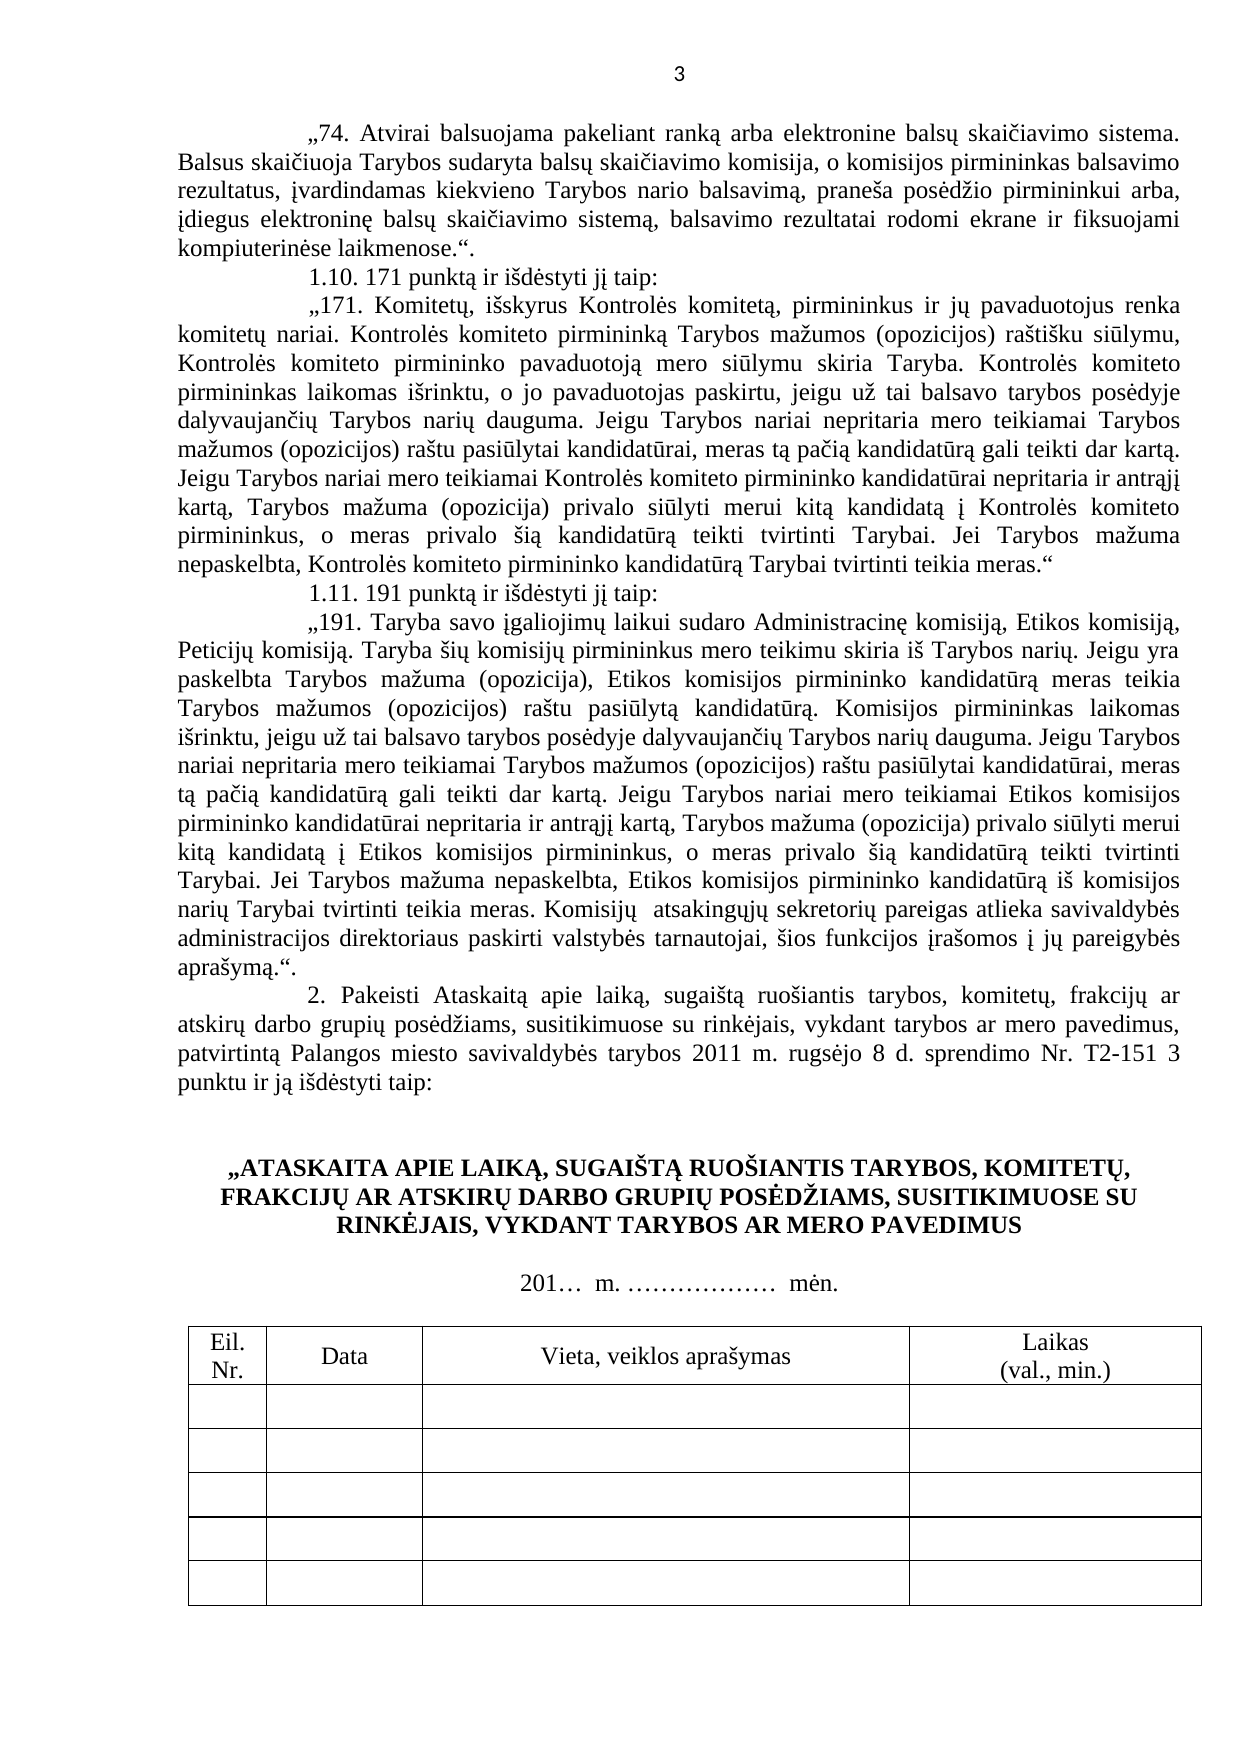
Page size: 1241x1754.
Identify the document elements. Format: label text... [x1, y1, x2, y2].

table_cell [423, 1518, 909, 1560]
table_cell [189, 1429, 266, 1472]
table_cell [267, 1518, 422, 1560]
table_header Data [267, 1327, 422, 1384]
table_cell [423, 1561, 909, 1604]
table_cell [267, 1385, 422, 1428]
text „171. Komitetų, išskyrus Kontrolės komitetą, pirmininkus ir jų pavaduotojus renka komitetų nariai. Kontrolės komiteto pirmininką Tarybos mažumos (opozicijos) raštišku siūlymu, Kontrolės komiteto pirmininko pavaduotoją mero siūlymu skiria Taryba. Kontrolės komiteto pirmininkas laikomas išrinktu, o jo pavaduotojas paskirtu, jeigu už tai balsavo tarybos posėdyje dalyvaujančių Tarybos narių dauguma. Jeigu Tarybos nariai nepritaria mero teikiamai Tarybos mažumos (opozicijos) raštu pasiūlytai kandidatūrai, meras tą pačią kandidatūrą gali teikti dar kartą. Jeigu Tarybos nariai mero teikiamai Kontrolės komiteto pirmininko kandidatūrai nepritaria ir antrąjį kartą, Tarybos mažuma (opozicija) privalo siūlyti merui kitą kandidatą į Kontrolės komiteto pirmininkus, o meras privalo šią kandidatūrą teikti tvirtinti Tarybai. Jei Tarybos mažuma nepaskelbta, Kontrolės komiteto pirmininko kandidatūrą Tarybai tvirtinti teikia meras.“ [177, 291, 1181, 578]
table_cell [910, 1518, 1201, 1560]
table_header Eil. Nr. [189, 1327, 266, 1384]
text 1.11. 191 punktą ir išdėstyti jį taip: [177, 578, 1181, 607]
text 201… m. ……………… mėn. [177, 1268, 1181, 1297]
table_cell [423, 1473, 909, 1516]
table_cell [267, 1473, 422, 1516]
table_cell [189, 1561, 266, 1604]
table_header Vieta, veiklos aprašymas [423, 1327, 909, 1384]
table_cell [423, 1429, 909, 1472]
table_cell [189, 1518, 266, 1560]
table_cell [189, 1473, 266, 1516]
table_cell [910, 1429, 1201, 1472]
table_cell [267, 1429, 422, 1472]
table_cell [910, 1385, 1201, 1428]
text 1.10. 171 punktą ir išdėstyti jį taip: [177, 262, 1181, 291]
table_cell [910, 1561, 1201, 1604]
table_cell [267, 1561, 422, 1604]
text „ATASKAITA APIE LAIKĄ, SUGAIŠTĄ RUOŠIANTIS TARYBOS, KOMITETŲ, FRAKCIJŲ AR ATSKIRŲ DARBO GRUPIŲ POSĖDŽIAMS, SUSITIKIMUOSE SU RINKĖJAIS, VYKDANT TARYBOS AR MERO PAVEDIMUS [177, 1153, 1181, 1239]
table_cell [423, 1385, 909, 1428]
text „191. Taryba savo įgaliojimų laikui sudaro Administracinę komisiją, Etikos komisiją, Peticijų komisiją. Taryba šių komisijų pirmininkus mero teikimu skiria iš Tarybos narių. Jeigu yra paskelbta Tarybos mažuma (opozicija), Etikos komisijos pirmininko kandidatūrą meras teikia Tarybos mažumos (opozicijos) raštu pasiūlytą kandidatūrą. Komisijos pirmininkas laikomas išrinktu, jeigu už tai balsavo tarybos posėdyje dalyvaujančių Tarybos narių dauguma. Jeigu Tarybos nariai nepritaria mero teikiamai Tarybos mažumos (opozicijos) raštu pasiūlytai kandidatūrai, meras tą pačią kandidatūrą gali teikti dar kartą. Jeigu Tarybos nariai mero teikiamai Etikos komisijos pirmininko kandidatūrai nepritaria ir antrąjį kartą, Tarybos mažuma (opozicija) privalo siūlyti merui kitą kandidatą į Etikos komisijos pirmininkus, o meras privalo šią kandidatūrą teikti tvirtinti Tarybai. Jei Tarybos mažuma nepaskelbta, Etikos komisijos pirmininko kandidatūrą iš komisijos narių Tarybai tvirtinti teikia meras. Komisijų atsakingųjų sekretorių pareigas atlieka savivaldybės administracijos direktoriaus paskirti valstybės tarnautojai, šios funkcijos įrašomos į jų pareigybės aprašymą.“. [177, 607, 1181, 981]
text „74. Atvirai balsuojama pakeliant ranką arba elektronine balsų skaičiavimo sistema. Balsus skaičiuoja Tarybos sudaryta balsų skaičiavimo komisija, o komisijos pirmininkas balsavimo rezultatus, įvardindamas kiekvieno Tarybos nario balsavimą, praneša posėdžio pirmininkui arba, įdiegus elektroninę balsų skaičiavimo sistemą, balsavimo rezultatai rodomi ekrane ir fiksuojami kompiuterinėse laikmenose.“. [177, 118, 1181, 262]
text 2. Pakeisti Ataskaitą apie laiką, sugaištą ruošiantis tarybos, komitetų, frakcijų ar atskirų darbo grupių posėdžiams, susitikimuose su rinkėjais, vykdant tarybos ar mero pavedimus, patvirtintą Palangos miesto savivaldybės tarybos 2011 m. rugsėjo 8 d. sprendimo Nr. T2-151 3 punktu ir ją išdėstyti taip: [177, 981, 1181, 1096]
table_cell [189, 1385, 266, 1428]
table_header Laikas (val., min.) [910, 1327, 1201, 1384]
table_cell [910, 1473, 1201, 1516]
